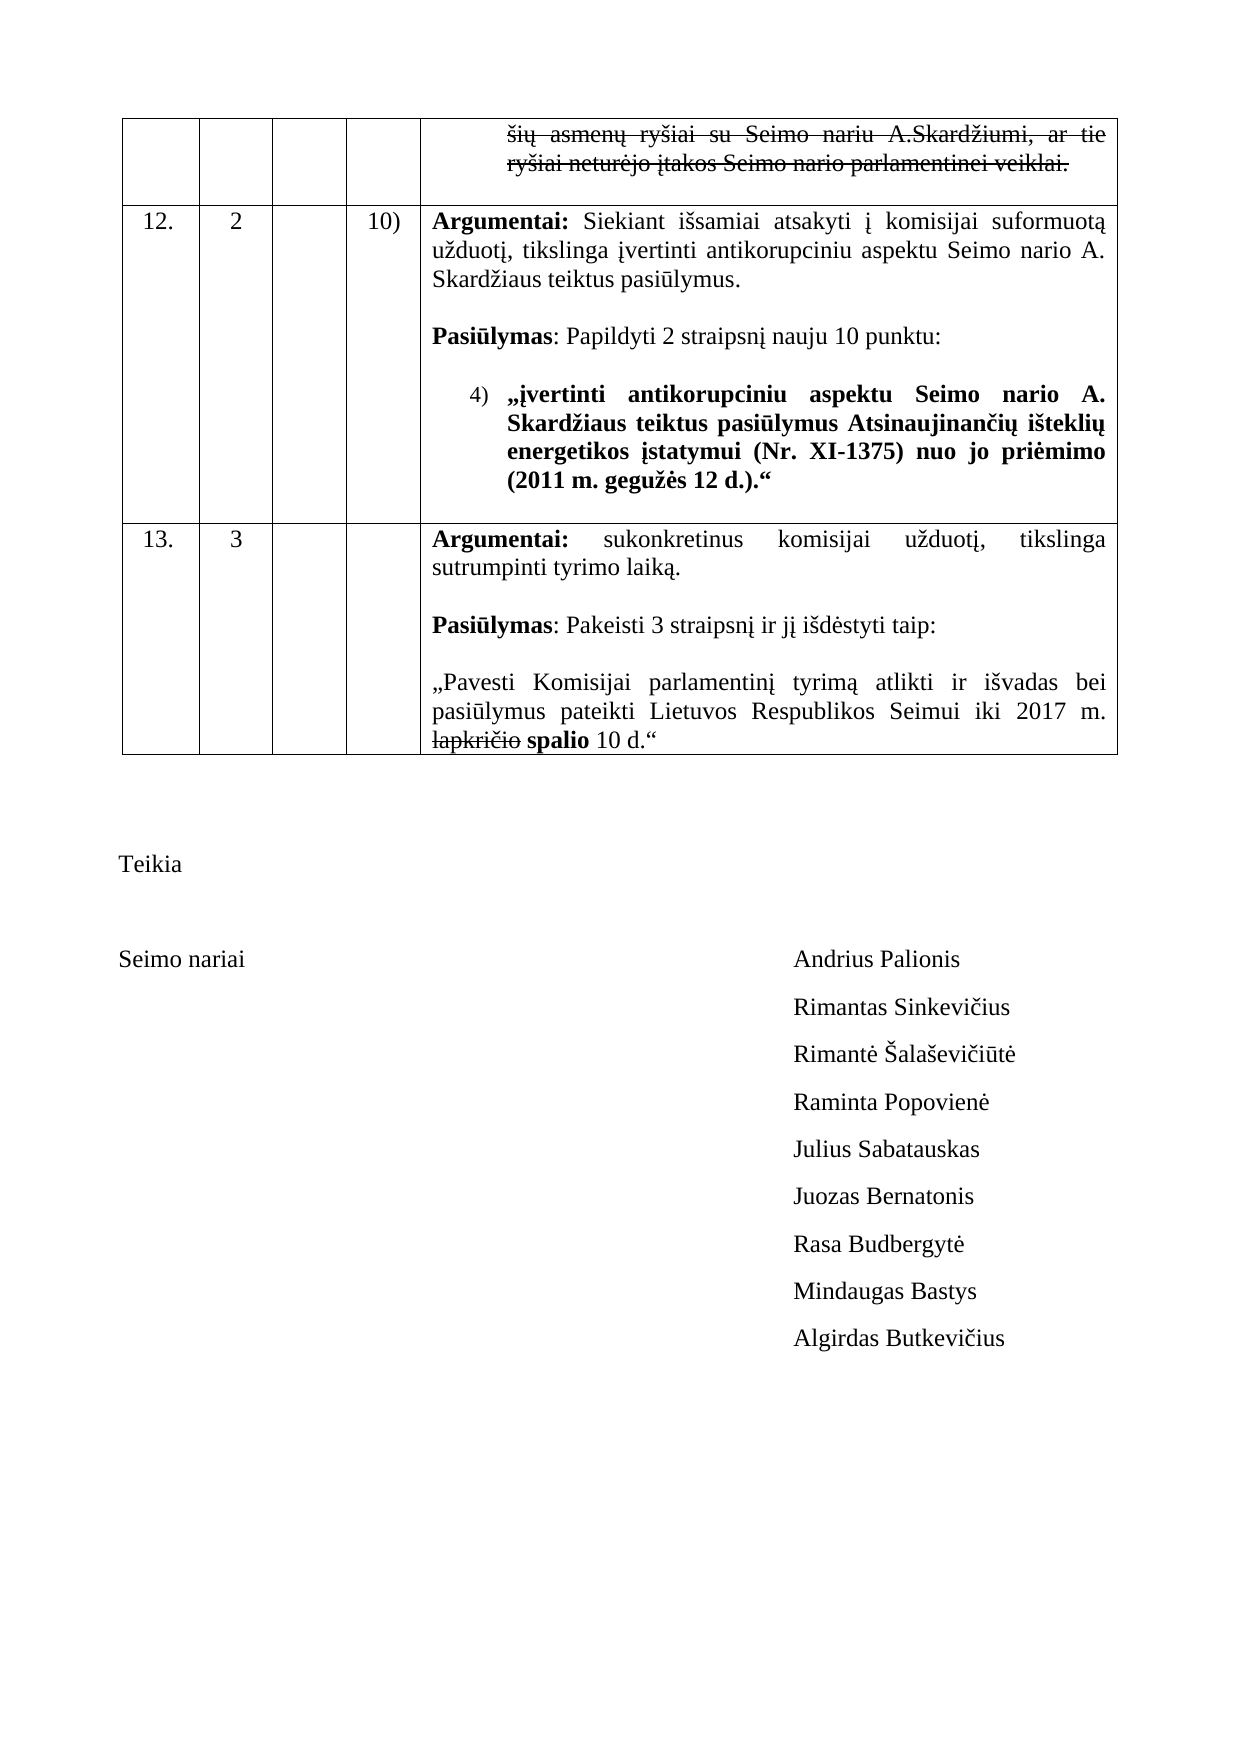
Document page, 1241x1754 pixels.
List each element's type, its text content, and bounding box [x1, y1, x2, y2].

text Teikia [118, 849, 1122, 878]
text Mindaugas Bastys [118, 1276, 1122, 1305]
text Algirdas Butkevičius [118, 1323, 1122, 1352]
text Raminta Popovienė [118, 1087, 1122, 1115]
text Juozas Bernatonis [118, 1181, 1122, 1210]
text Seimo nariai Andrius Palionis [118, 944, 1122, 973]
table_cell [347, 119, 420, 205]
text Julius Sabatauskas [118, 1134, 1122, 1163]
text Rimantas Sinkevičius [118, 992, 1122, 1021]
table_cell [347, 524, 420, 754]
text Rimantė Šalaševičiūtė [118, 1039, 1122, 1068]
table_cell [200, 119, 272, 205]
table_cell 12. [123, 206, 199, 523]
table_cell 13. [123, 524, 199, 754]
table_cell Argumentai: Siekiant išsamiai atsakyti į komisijai suformuotą užduotį, tikslinga įvertinti antikorupciniu aspektu Seimo nario A. Skardžiaus teiktus pasiūlymus. Pasiūlymas: Papildyti 2 straipsnį nauju 10 punktu: „įvertinti antikorupciniu aspektu Seimo nario A. Skardžiaus teiktus pasiūlymus Atsinaujinančių išteklių energetikos įstatymui (Nr. XI-1375) nuo jo priėmimo (2011 m. gegužės 12 d.).“ [421, 206, 1117, 523]
table_cell šių asmenų ryšiai su Seimo nariu A.Skardžiumi, ar tie ryšiai neturėjo įtakos Seimo nario parlamentinei veiklai. [421, 119, 1117, 205]
table_cell Argumentai: sukonkretinus komisijai užduotį, tikslinga sutrumpinti tyrimo laiką. Pasiūlymas: Pakeisti 3 straipsnį ir jį išdėstyti taip: „Pavesti Komisijai parlamentinį tyrimą atlikti ir išvadas bei pasiūlymus pateikti Lietuvos Respublikos Seimui iki 2017 m. lapkričio spalio 10 d.“ [421, 524, 1117, 754]
text Rasa Budbergytė [118, 1229, 1122, 1257]
table_cell 3 [200, 524, 272, 754]
table_cell 10) [347, 206, 420, 523]
table_cell [123, 119, 199, 205]
table_cell [273, 524, 346, 754]
table_cell 2 [200, 206, 272, 523]
table_cell [273, 119, 346, 205]
table_cell [273, 206, 346, 523]
